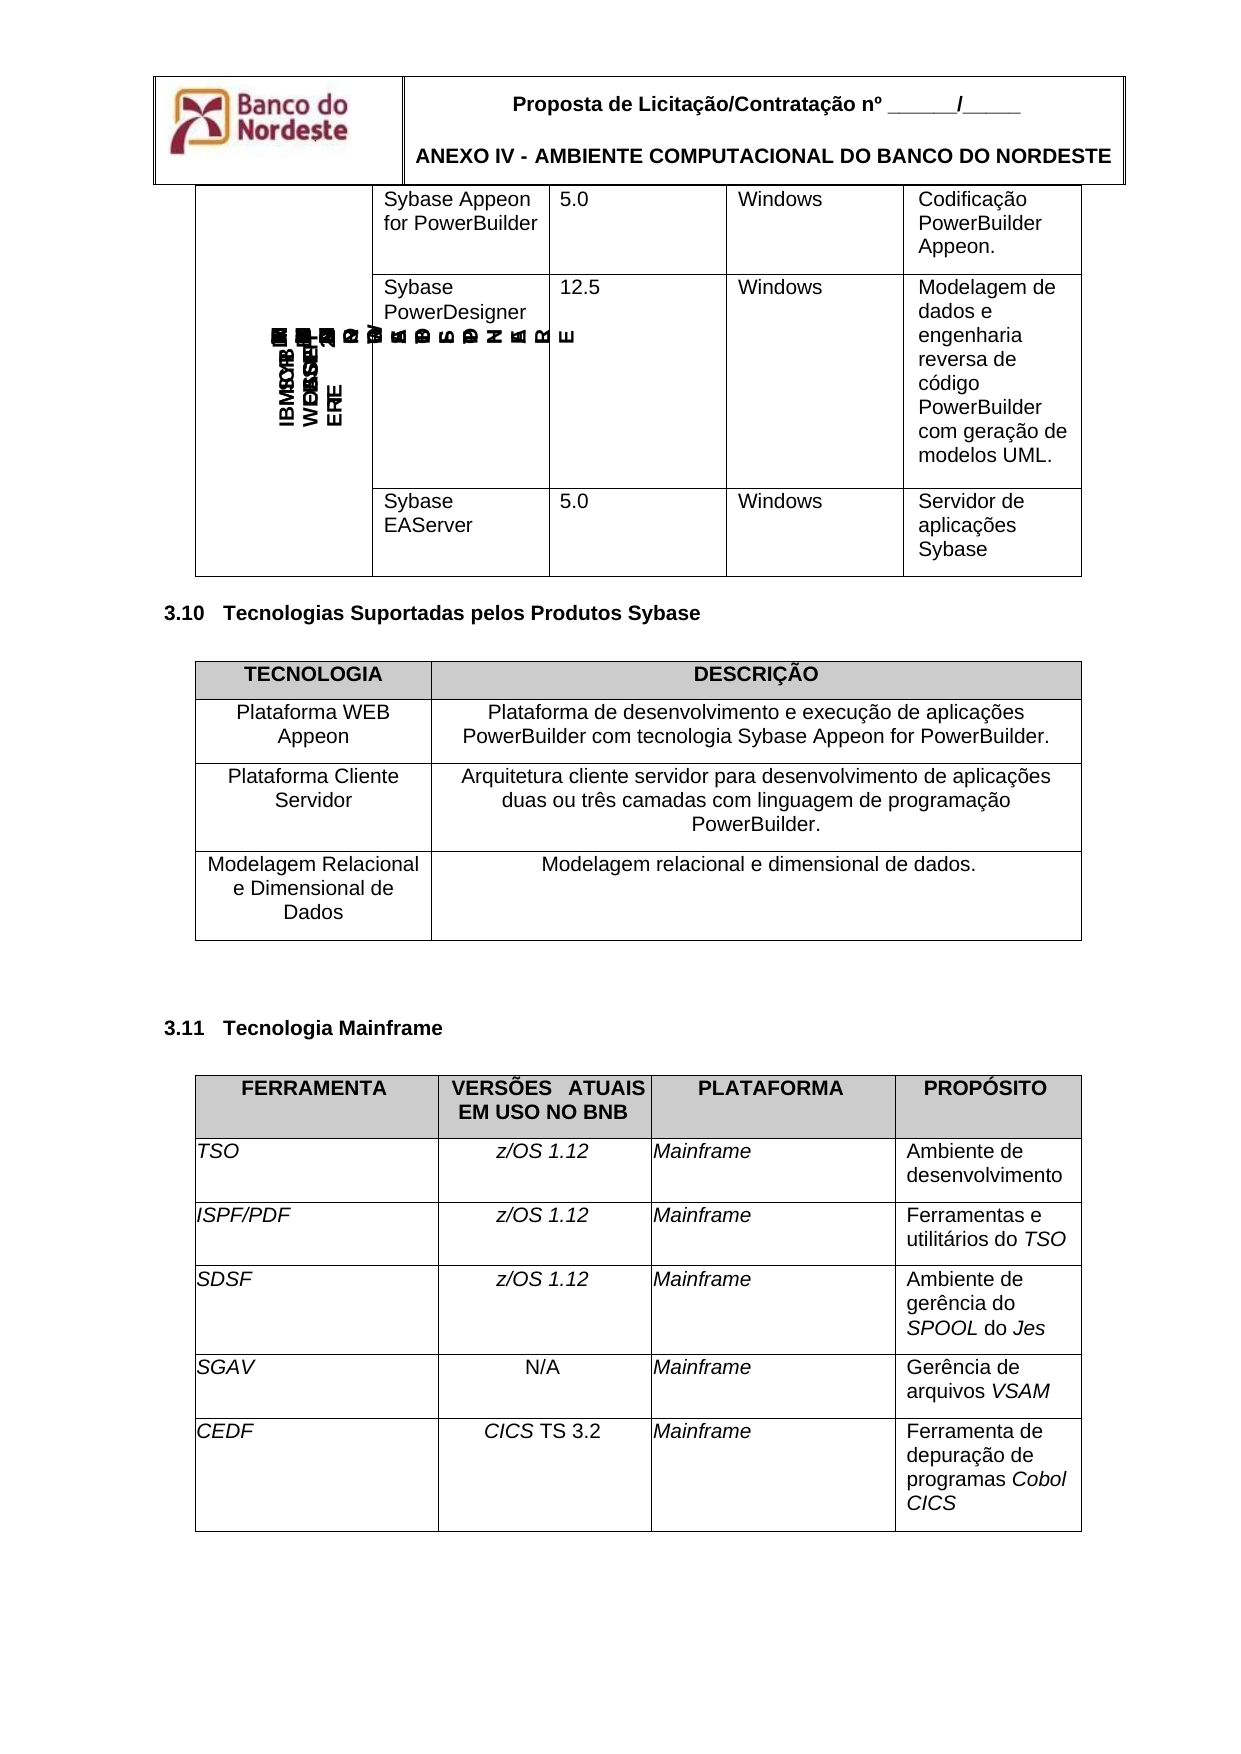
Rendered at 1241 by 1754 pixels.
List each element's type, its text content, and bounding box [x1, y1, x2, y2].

table_cell CEDF [196, 1419, 438, 1531]
table_cell [196, 186, 372, 576]
table_cell Codificação PowerBuilder Appeon. [904, 186, 1081, 274]
table_cell ISPF/PDF [196, 1203, 438, 1265]
table_cell Ferramentas e utilitários do TSO [896, 1203, 1081, 1265]
table_cell 12.5 [550, 275, 726, 487]
table_cell Mainframe [652, 1419, 895, 1531]
table_cell z/OS 1.12 [439, 1266, 651, 1354]
table_cell Ambiente de desenvolvimento [896, 1139, 1081, 1202]
table_header PROPÓSITO [896, 1076, 1081, 1138]
table_cell 5.0 [550, 489, 726, 576]
table_cell Plataforma WEB Appeon [196, 700, 431, 763]
table_cell Servidor de aplicações Sybase [904, 489, 1081, 576]
table_cell Gerência de arquivos VSAM [896, 1355, 1081, 1418]
table_cell Mainframe [652, 1203, 895, 1265]
table_cell Mainframe [652, 1139, 895, 1202]
table_cell SGAV [196, 1355, 438, 1418]
subtitle Tecnologia Mainframe [164, 1015, 1136, 1039]
table_cell Modelagem de dados e engenharia reversa de código PowerBuilder com geração de modelos UML. [904, 275, 1081, 487]
table_cell Ambiente de gerência do SPOOL do Jes [896, 1266, 1081, 1354]
table_cell SDSF [196, 1266, 438, 1354]
table_header TECNOLOGIA [196, 662, 431, 699]
table_cell Sybase Appeon for PowerBuilder [373, 186, 549, 274]
table_cell Mainframe [652, 1266, 895, 1354]
table_cell z/OS 1.12 [439, 1203, 651, 1265]
table_cell Ferramenta de depuração de programas Cobol CICS [896, 1419, 1081, 1531]
table_cell Sybase EAServer [373, 489, 549, 576]
subtitle Tecnologias Suportadas pelos Produtos Sybase [164, 601, 1136, 625]
table_cell Plataforma de desenvolvimento e execução de aplicações PowerBuilder com tecnologia Sybase Appeon for PowerBuilder. [432, 700, 1081, 763]
table_cell Windows [727, 489, 903, 576]
table_cell Mainframe [652, 1355, 895, 1418]
table_header PLATAFORMA [652, 1076, 895, 1138]
table_cell 5.0 [550, 186, 726, 274]
table_cell Modelagem relacional e dimensional de dados. [432, 852, 1081, 940]
table_cell CICS TS 3.2 [439, 1419, 651, 1531]
table_header FERRAMENTA [196, 1076, 438, 1138]
table_cell z/OS 1.12 [439, 1139, 651, 1202]
picture [167, 77, 351, 167]
table_cell Arquitetura cliente servidor para desenvolvimento de aplicações duas ou três camadas com linguagem de programação PowerBuilder. [432, 764, 1081, 851]
table_cell Windows [727, 186, 903, 274]
table_cell Plataforma Cliente Servidor [196, 764, 431, 851]
table_cell Modelagem Relacional e Dimensional de Dados [196, 852, 431, 940]
table_cell TSO [196, 1139, 438, 1202]
table_header VERSÕES ATUAIS EM USO NO BNB [439, 1076, 651, 1138]
table_header DESCRIÇÃO [432, 662, 1081, 699]
table_cell Windows [727, 275, 903, 487]
table_cell Sybase PowerDesigner [373, 275, 549, 487]
table_cell N/A [439, 1355, 651, 1418]
